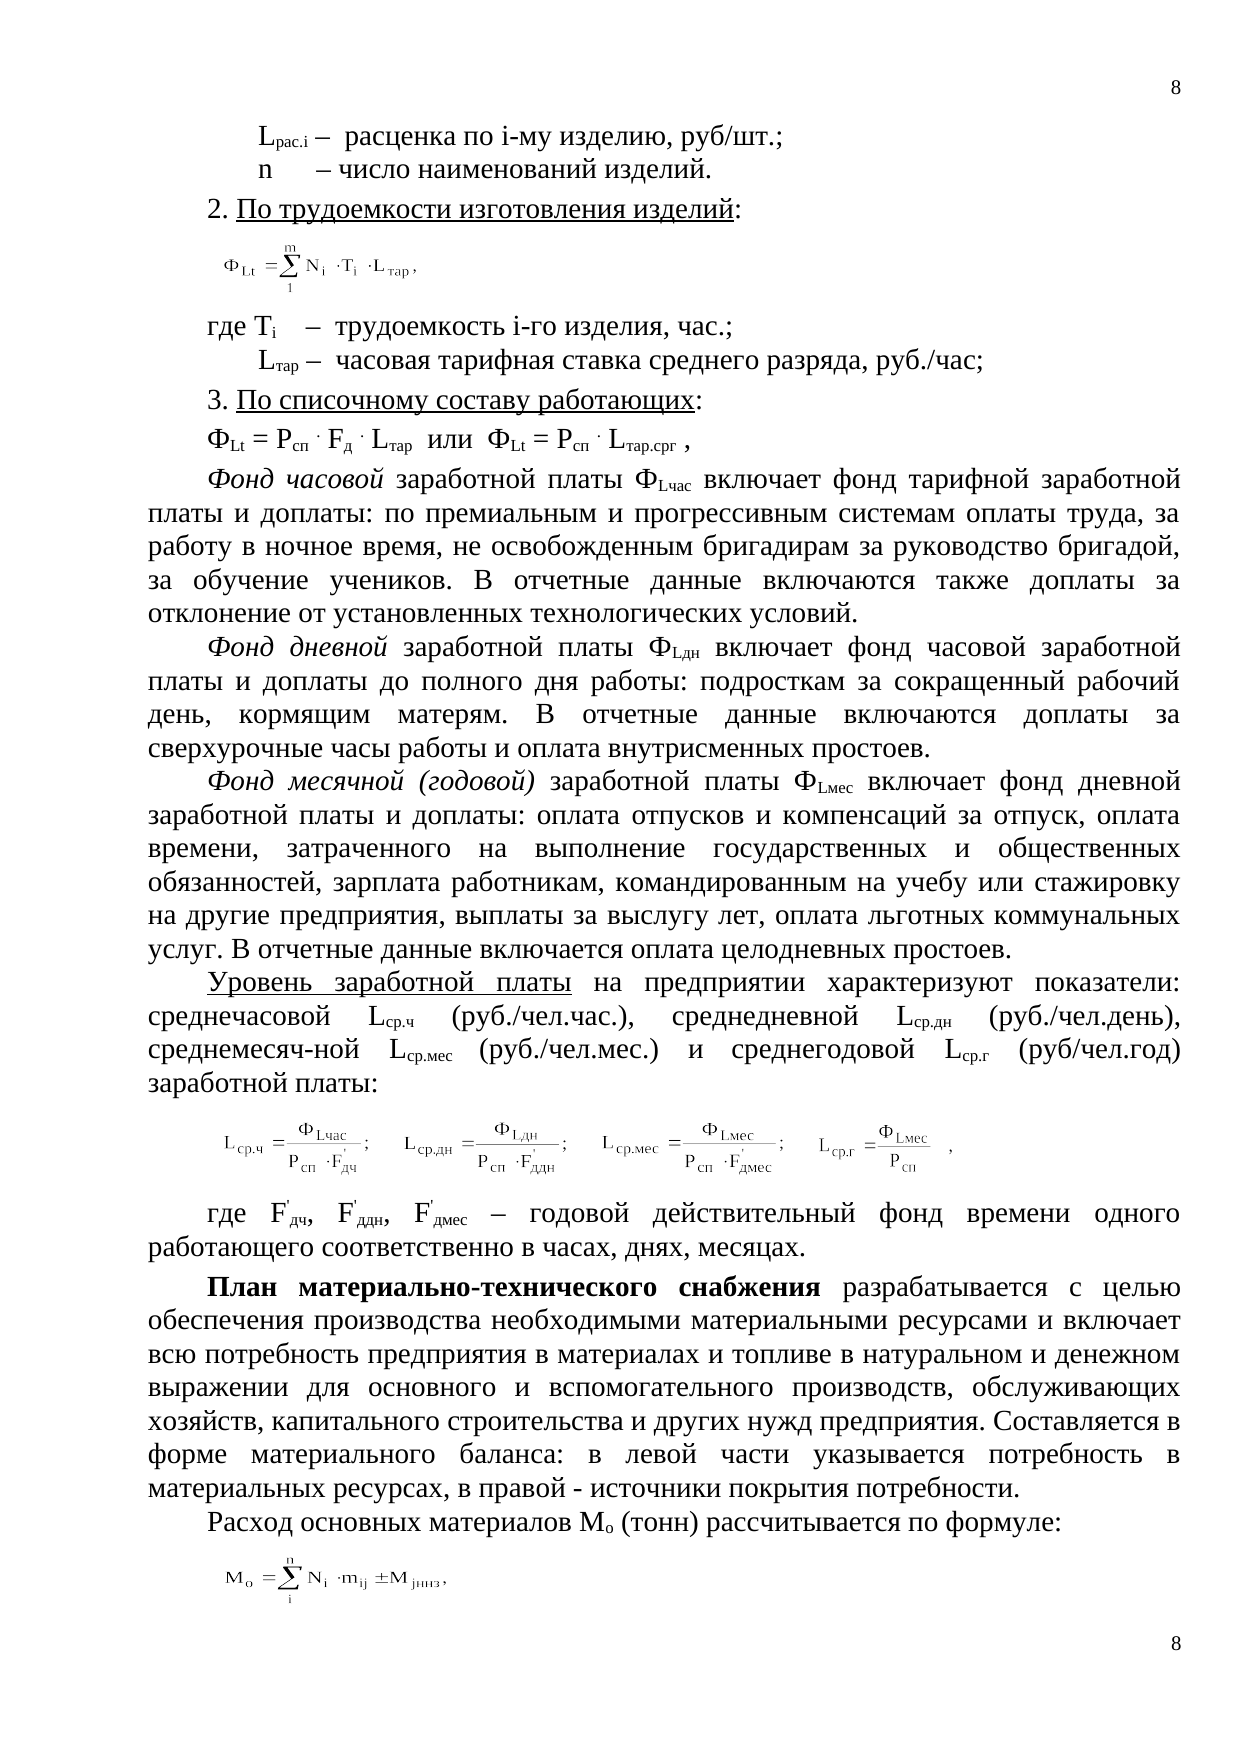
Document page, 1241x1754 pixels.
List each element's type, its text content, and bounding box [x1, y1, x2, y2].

text Фонд месячной (годовой) заработной платы ФLмес включает фонд дневной заработной платы и доплаты: оплата отпусков и компенсаций за отпуск, оплата времени, затраченного на выполнение государственных и общественных обязанностей, зарплата работникам, командированным на учебу или стажировку на другие предприятия, выплаты за выслугу лет, оплата льготных коммунальных услуг. В отчетные данные включается оплата целодневных простоев. [148, 763, 1181, 964]
text Lтар – часовая тарифная ставка среднего разряда, руб./час; [148, 342, 1181, 376]
text ФLt = Рсп . Fд . Lтар или ФLt = Рсп . Lтар.срг , [148, 422, 1181, 455]
text где F'дч, F'ддн, F'дмес – годовой действительный фонд времени одного работающего соответственно в часах, днях, месяцах. [148, 1196, 1181, 1263]
text Фонд дневной заработной платы ФLдн включает фонд часовой заработной платы и доплаты до полного дня работы: подросткам за сокращенный рабочий день, кормящим матерям. В отчетные данные включаются доплаты за сверхурочные часы работы и оплата внутрисменных простоев. [148, 629, 1181, 763]
text 3. По списочному составу работающих: [148, 382, 1181, 415]
text Lрас.i – расценка по i-му изделию, руб/шт.; [148, 118, 1181, 152]
text где Ti – трудоемкость i-го изделия, час.; [148, 308, 1181, 342]
text n – число наименований изделий. [148, 152, 1181, 185]
text План материально-технического снабжения разрабатывается с целью обеспечения производства необходимыми материальными ресурсами и включает всю потребность предприятия в материалах и топливе в натуральном и денежном выражении для основного и вспомогательного производств, обслуживающих хозяйств, капитального строительства и других нужд предприятия. Составляется в форме материального баланса: в левой части указывается потребность в материальных ресурсах, в правой - источники покрытия потребности. [148, 1269, 1181, 1504]
text 2. По трудоемкости изготовления изделий: [148, 191, 1181, 225]
text Фонд часовой заработной платы ФLчас включает фонд тарифной заработной платы и доплаты: по премиальным и прогрессивным системам оплаты труда, за работу в ночное время, не освобожденным бригадирам за руководство бригадой, за обучение учеников. В отчетные данные включаются также доплаты за отклонение от установленных технологических условий. [148, 461, 1181, 629]
text Расход основных материалов Мо (тонн) рассчитывается по формуле: [148, 1504, 1181, 1537]
text Уровень заработной платы на предприятии характеризуют показатели: среднечасовой Lср.ч (руб./чел.час.), среднедневной Lср.дн (руб./чел.день), среднемесяч-ной Lср.мес (руб./чел.мес.) и среднегодовой Lср.г (руб/чел.год) заработной платы: [148, 964, 1181, 1099]
